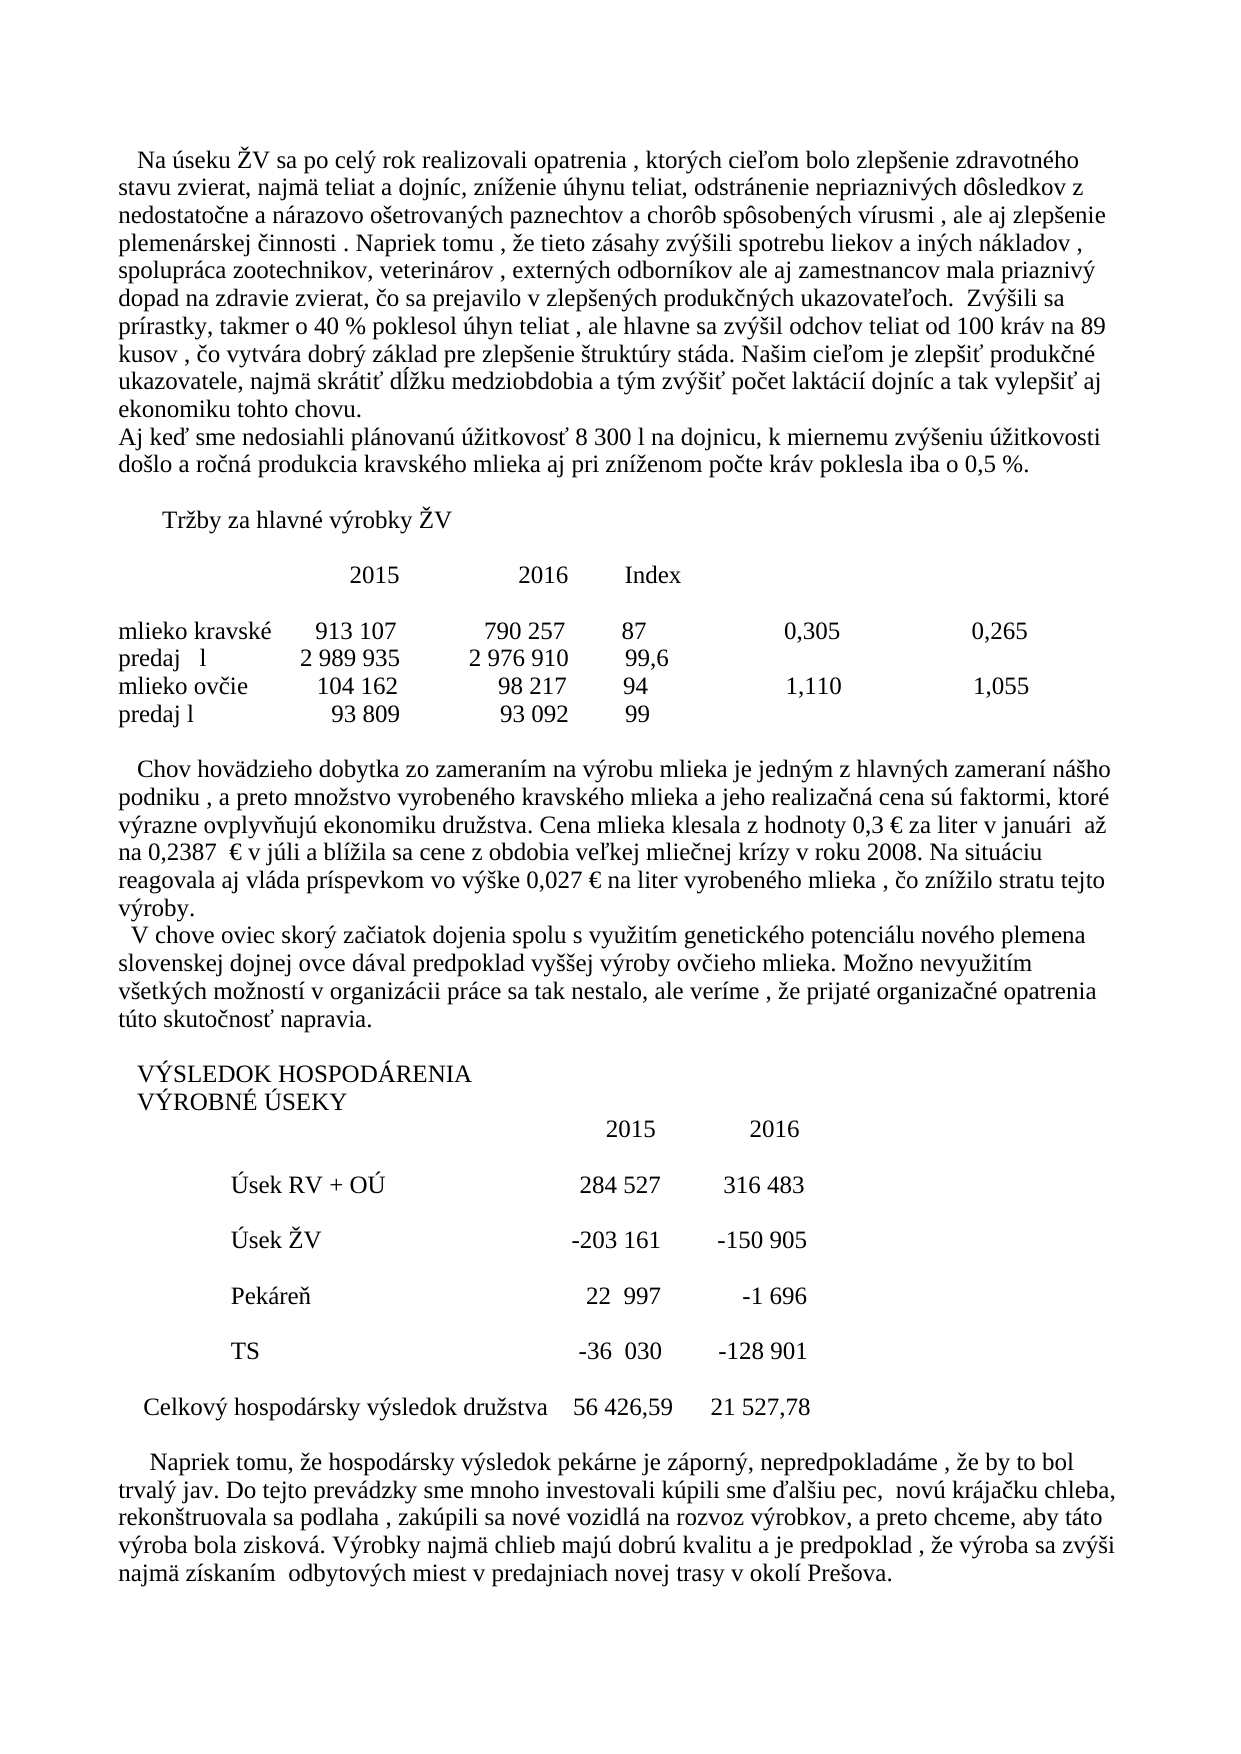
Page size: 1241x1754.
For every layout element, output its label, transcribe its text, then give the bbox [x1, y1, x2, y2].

text Úsek RV + OÚ 284 527 316 483 [118, 1171, 1122, 1199]
text VÝROBNÉ ÚSEKY [118, 1088, 1122, 1116]
text VÝSLEDOK HOSPODÁRENIA [118, 1060, 1122, 1088]
text došlo a ročná produkcia kravského mlieka aj pri zníženom počte kráv poklesla iba o 0,5 %. [118, 451, 1122, 478]
text Tržby za hlavné výrobky ŽV [118, 506, 1122, 534]
text 2015 2016 [118, 1116, 1122, 1143]
text mlieko ovčie 104 162 98 217 94 1,110 1,055 [118, 672, 1122, 700]
text predaj l 2 989 935 2 976 910 99,6 [118, 644, 1122, 672]
text 2015 2016 Index [118, 561, 1122, 589]
text predaj l 93 809 93 092 99 [118, 700, 1122, 728]
text Úsek ŽV -203 161 -150 905 [118, 1226, 1122, 1254]
text Pekáreň 22 997 -1 696 [118, 1282, 1122, 1309]
text mlieko kravské 913 107 790 257 87 0,305 0,265 [118, 617, 1122, 644]
text Aj keď sme nedosiahli plánovanú úžitkovosť 8 300 l na dojnicu, k miernemu zvýšeniu úžitkovosti [118, 423, 1122, 451]
text Chov hovädzieho dobytka zo zameraním na výrobu mlieka je jedným z hlavných zameraní nášho podniku , a preto množstvo vyrobeného kravského mlieka a jeho realizačná cena sú faktormi, ktoré výrazne ovplyvňujú ekonomiku družstva. Cena mlieka klesala z hodnoty 0,3 € za liter v januári až na 0,2387 € v júli a blížila sa cene z obdobia veľkej mliečnej krízy v roku 2008. Na situáciu reagovala aj vláda príspevkom vo výške 0,027 € na liter vyrobeného mlieka , čo znížilo stratu tejto výroby. [118, 755, 1122, 922]
text Celkový hospodársky výsledok družstva 56 426,59 21 527,78 [118, 1393, 1122, 1420]
text TS -36 030 -128 901 [118, 1337, 1122, 1365]
text Na úseku ŽV sa po celý rok realizovali opatrenia , ktorých cieľom bolo zlepšenie zdravotného stavu zvierat, najmä teliat a dojníc, zníženie úhynu teliat, odstránenie nepriaznivých dôsledkov z nedostatočne a nárazovo ošetrovaných paznechtov a chorôb spôsobených vírusmi , ale aj zlepšenie plemenárskej činnosti . Napriek tomu , že tieto zásahy zvýšili spotrebu liekov a iných nákladov , spolupráca zootechnikov, veterinárov , externých odborníkov ale aj zamestnancov mala priaznivý dopad na zdravie zvierat, čo sa prejavilo v zlepšených produkčných ukazovateľoch. Zvýšili sa prírastky, takmer o 40 % poklesol úhyn teliat , ale hlavne sa zvýšil odchov teliat od 100 kráv na 89 kusov , čo vytvára dobrý základ pre zlepšenie štruktúry stáda. Našim cieľom je zlepšiť produkčné ukazovatele, najmä skrátiť dĺžku medziobdobia a tým zvýšiť počet laktácií dojníc a tak vylepšiť aj ekonomiku tohto chovu. [118, 146, 1122, 423]
text rekonštruovala sa podlaha , zakúpili sa nové vozidlá na rozvoz výrobkov, a preto chceme, aby táto výroba bola zisková. Výrobky najmä chlieb majú dobrú kvalitu a je predpoklad , že výroba sa zvýši najmä získaním odbytových miest v predajniach novej trasy v okolí Prešova. [118, 1503, 1122, 1587]
text Napriek tomu, že hospodársky výsledok pekárne je záporný, nepredpokladáme , že by to bol trvalý jav. Do tejto prevádzky sme mnoho investovali kúpili sme ďalšiu pec, novú krájačku chleba, [118, 1448, 1122, 1503]
text V chove oviec skorý začiatok dojenia spolu s využitím genetického potenciálu nového plemena slovenskej dojnej ovce dával predpoklad vyššej výroby ovčieho mlieka. Možno nevyužitím všetkých možností v organizácii práce sa tak nestalo, ale veríme , že prijaté organizačné opatrenia túto skutočnosť napravia. [118, 922, 1122, 1032]
